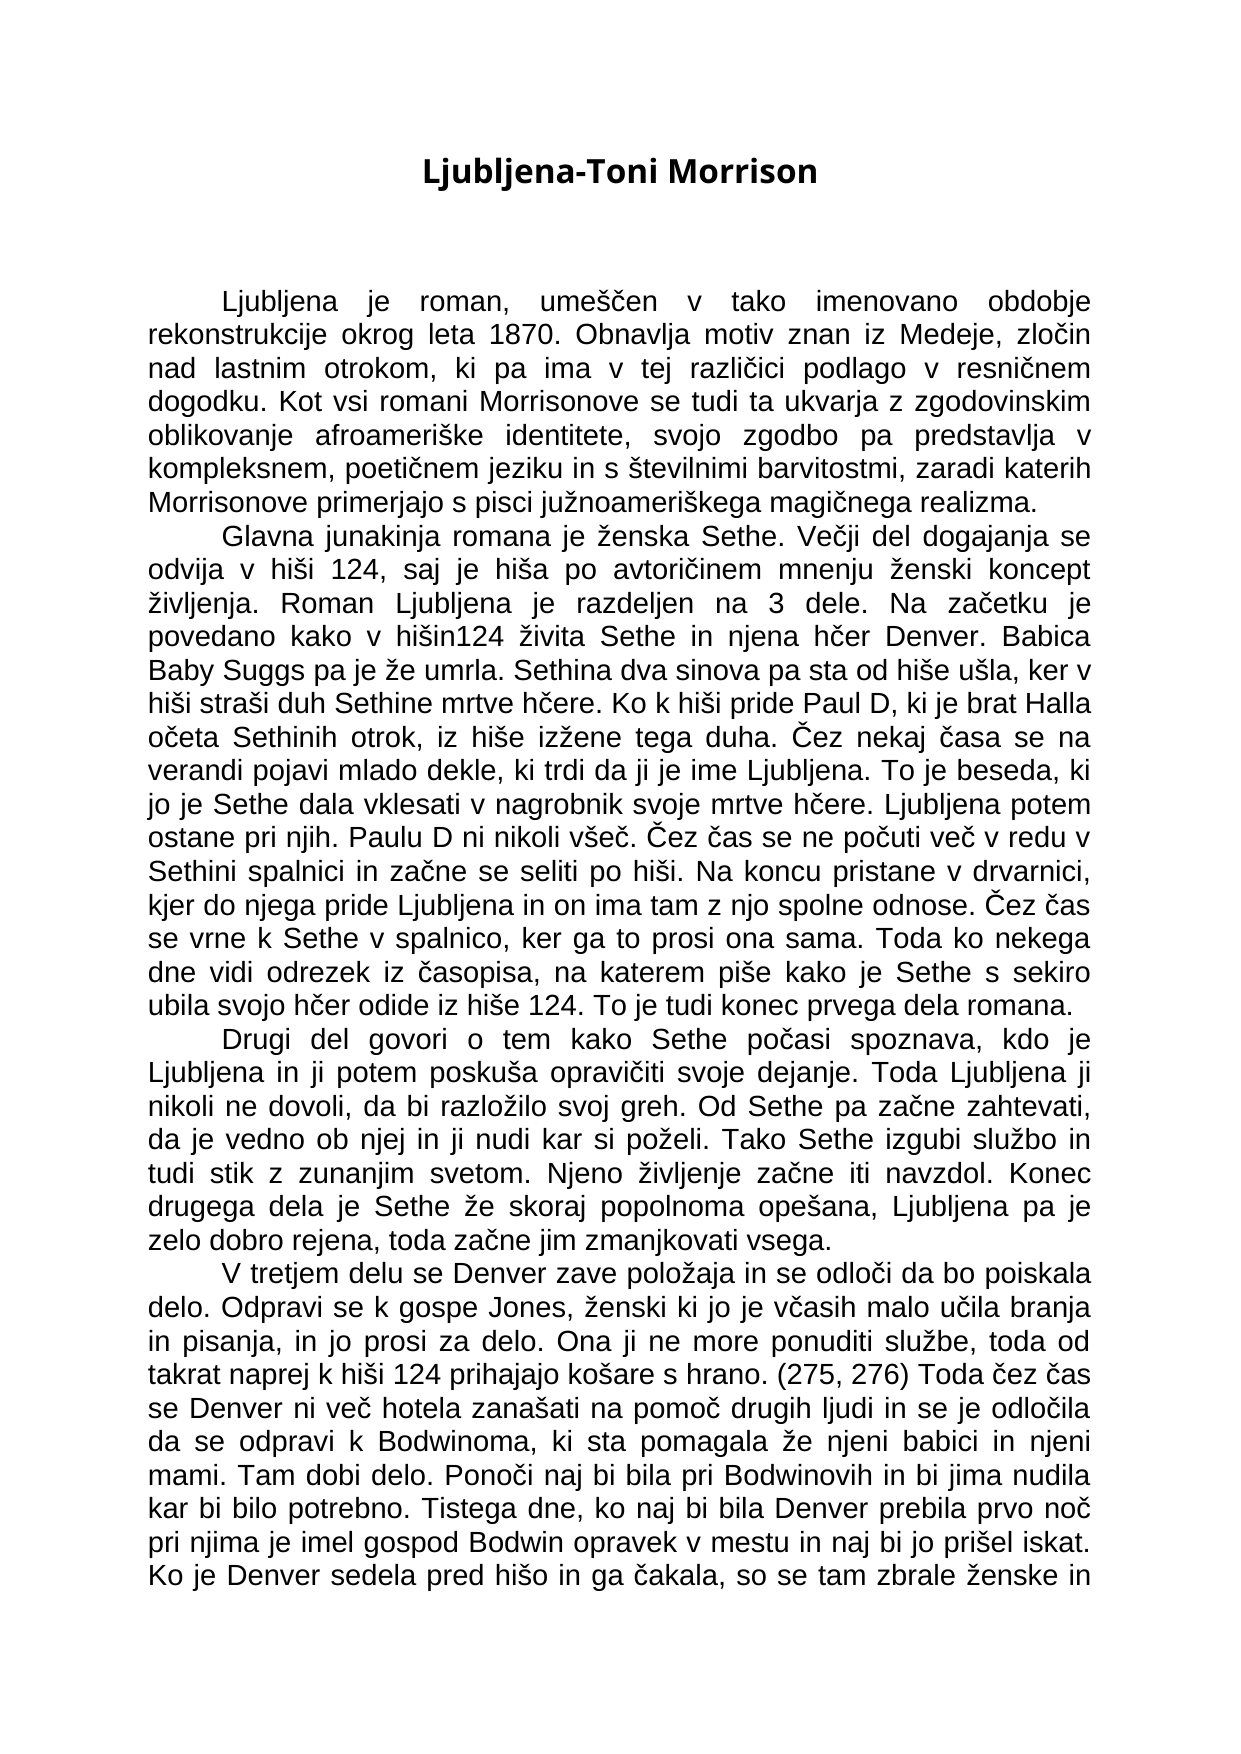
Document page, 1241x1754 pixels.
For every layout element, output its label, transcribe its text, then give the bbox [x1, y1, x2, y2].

text Glavna junakinja romana je ženska Sethe. Večji del dogajanja se odvija v hiši 124, saj je hiša po avtoričinem mnenju ženski koncept življenja. Roman Ljubljena je razdeljen na 3 dele. Na začetku je povedano kako v hišin124 živita Sethe in njena hčer Denver. Babica Baby Suggs pa je že umrla. Sethina dva sinova pa sta od hiše ušla, ker v hiši straši duh Sethine mrtve hčere. Ko k hiši pride Paul D, ki je brat Halla očeta Sethinih otrok, iz hiše izžene tega duha. Čez nekaj časa se na verandi pojavi mlado dekle, ki trdi da ji je ime Ljubljena. To je beseda, ki jo je Sethe dala vklesati v nagrobnik svoje mrtve hčere. Ljubljena potem ostane pri njih. Paulu D ni nikoli všeč. Čez čas se ne počuti več v redu v Sethini spalnici in začne se seliti po hiši. Na koncu pristane v drvarnici, kjer do njega pride Ljubljena in on ima tam z njo spolne odnose. Čez čas se vrne k Sethe v spalnico, ker ga to prosi ona sama. Toda ko nekega dne vidi odrezek iz časopisa, na katerem piše kako je Sethe s sekiro ubila svojo hčer odide iz hiše 124. To je tudi konec prvega dela romana. [148, 519, 1093, 1022]
title Ljubljena-Toni Morrison [148, 148, 1093, 193]
text Drugi del govori o tem kako Sethe počasi spoznava, kdo je Ljubljena in ji potem poskuša opravičiti svoje dejanje. Toda Ljubljena ji nikoli ne dovoli, da bi razložilo svoj greh. Od Sethe pa začne zahtevati, da je vedno ob njej in ji nudi kar si poželi. Tako Sethe izgubi službo in tudi stik z zunanjim svetom. Njeno življenje začne iti navzdol. Konec drugega dela je Sethe že skoraj popolnoma opešana, Ljubljena pa je zelo dobro rejena, toda začne jim zmanjkovati vsega. [148, 1022, 1093, 1257]
text V tretjem delu se Denver zave položaja in se odloči da bo poiskala delo. Odpravi se k gospe Jones, ženski ki jo je včasih malo učila branja in pisanja, in jo prosi za delo. Ona ji ne more ponuditi službe, toda od takrat naprej k hiši 124 prihajajo košare s hrano. (275, 276) Toda čez čas se Denver ni več hotela zanašati na pomoč drugih ljudi in se je odločila da se odpravi k Bodwinoma, ki sta pomagala že njeni babici in njeni mami. Tam dobi delo. Ponoči naj bi bila pri Bodwinovih in bi jima nudila kar bi bilo potrebno. Tistega dne, ko naj bi bila Denver prebila prvo noč pri njima je imel gospod Bodwin opravek v mestu in naj bi jo prišel iskat. Ko je Denver sedela pred hišo in ga čakala, so se tam zbrale ženske in [148, 1257, 1093, 1592]
text Ljubljena je roman, umeščen v tako imenovano obdobje rekonstrukcije okrog leta 1870. Obnavlja motiv znan iz Medeje, zločin nad lastnim otrokom, ki pa ima v tej različici podlago v resničnem dogodku. Kot vsi romani Morrisonove se tudi ta ukvarja z zgodovinskim oblikovanje afroameriške identitete, svojo zgodbo pa predstavlja v kompleksnem, poetičnem jeziku in s številnimi barvitostmi, zaradi katerih Morrisonove primerjajo s pisci južnoameriškega magičnega realizma. [148, 284, 1093, 519]
